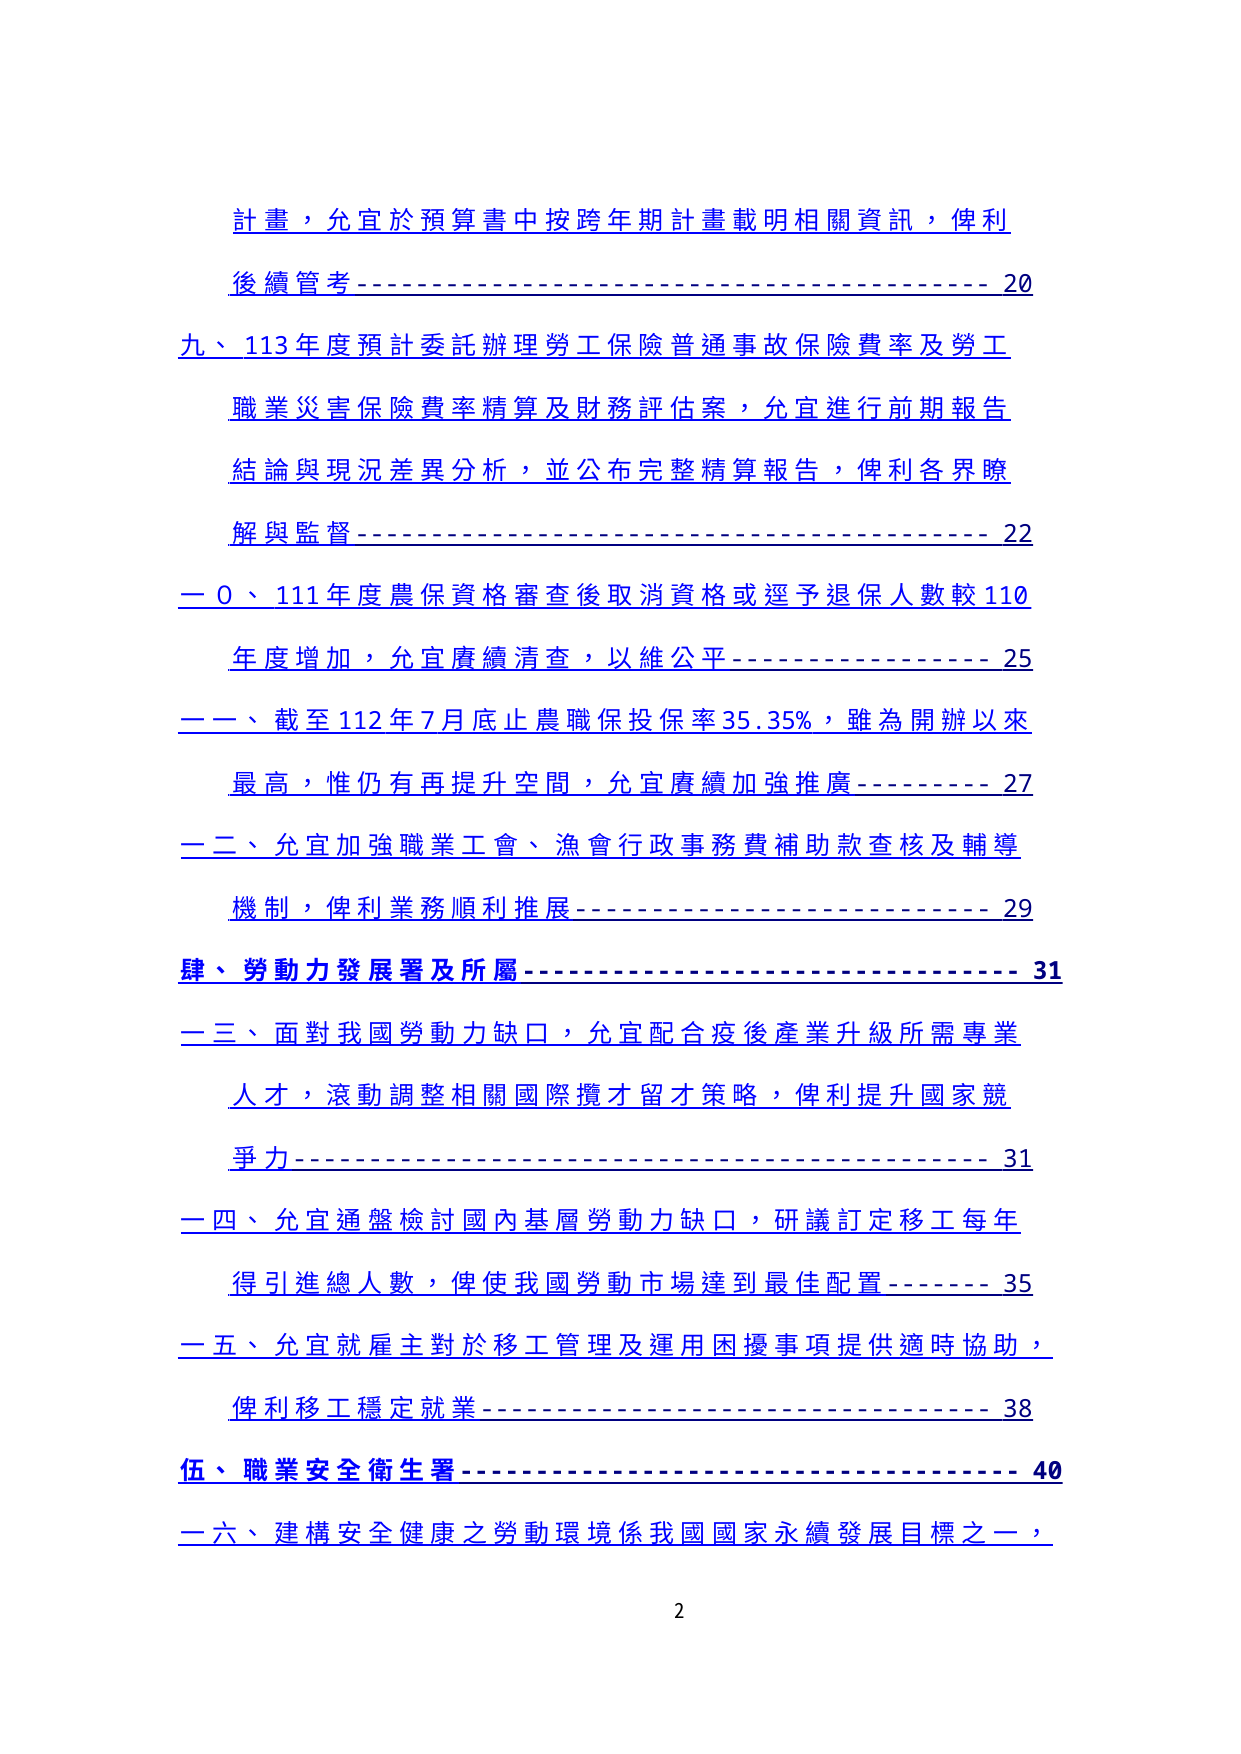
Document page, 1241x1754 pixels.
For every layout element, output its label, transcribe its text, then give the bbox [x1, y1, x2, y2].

text 一五、允宜就雇主對於移工管理及運用困擾事項提供適時協助，俾利移工穩定就業 38 [177, 1302, 1033, 1357]
text 伍、職業安全衛生署 40 [177, 1427, 1063, 1482]
text 九、113年度預計委託辦理勞工保險普通事故保險費率及勞工職業災害保險費率精算及財務評估案，允宜進行前期報告結論與現況差異分析，並公布完整精算報告，俾利各界瞭解與監督 22 [177, 302, 1033, 552]
text 一五、允宜就雇主對於移工管理及運用困擾事項提供適時協助，俾利移工穩定就業 38 [177, 1358, 1033, 1427]
text 肆、勞動力發展署及所屬 31 [177, 927, 1063, 982]
text 一０、111年度農保資格審查後取消資格或逕予退保人數較110年度增加，允宜賡續清查，以維公平 25 [177, 552, 1033, 677]
text 一四、允宜通盤檢討國內基層勞動力缺口，研議訂定移工每年得引進總人數，俾使我國勞動市場達到最佳配置 35 [177, 1177, 1033, 1302]
text [177, 983, 1063, 990]
text 一二、允宜加強職業工會、漁會行政事務費補助款查核及輔導機制，俾利業務順利推展 29 [177, 802, 1033, 927]
text 一一、截至112年7月底止農職保投保率35.35%，雖為開辦以來最高，惟仍有再提升空間，允宜賡續加強推廣 27 [177, 677, 1033, 802]
text 一六、建構安全健康之勞動環境係我國國家永續發展目標之一，允宜優先落實降低重大職業災害死亡人數之目標，以保障工作者健康安全 40 [177, 1490, 1033, 1544]
text [177, 1483, 1063, 1490]
text 計畫，允宜於預算書中按跨年期計畫載明相關資訊，俾利後續管考 20 [177, 177, 1033, 302]
text 一三、面對我國勞動力缺口，允宜配合疫後產業升級所需專業人才，滾動調整相關國際攬才留才策略，俾利提升國家競爭力 31 [177, 990, 1033, 1177]
text 一六、建構安全健康之勞動環境係我國國家永續發展目標之一，允宜優先落實降低重大職業災害死亡人數之目標，以保障工作者健康安全 40 [177, 1545, 1033, 1552]
